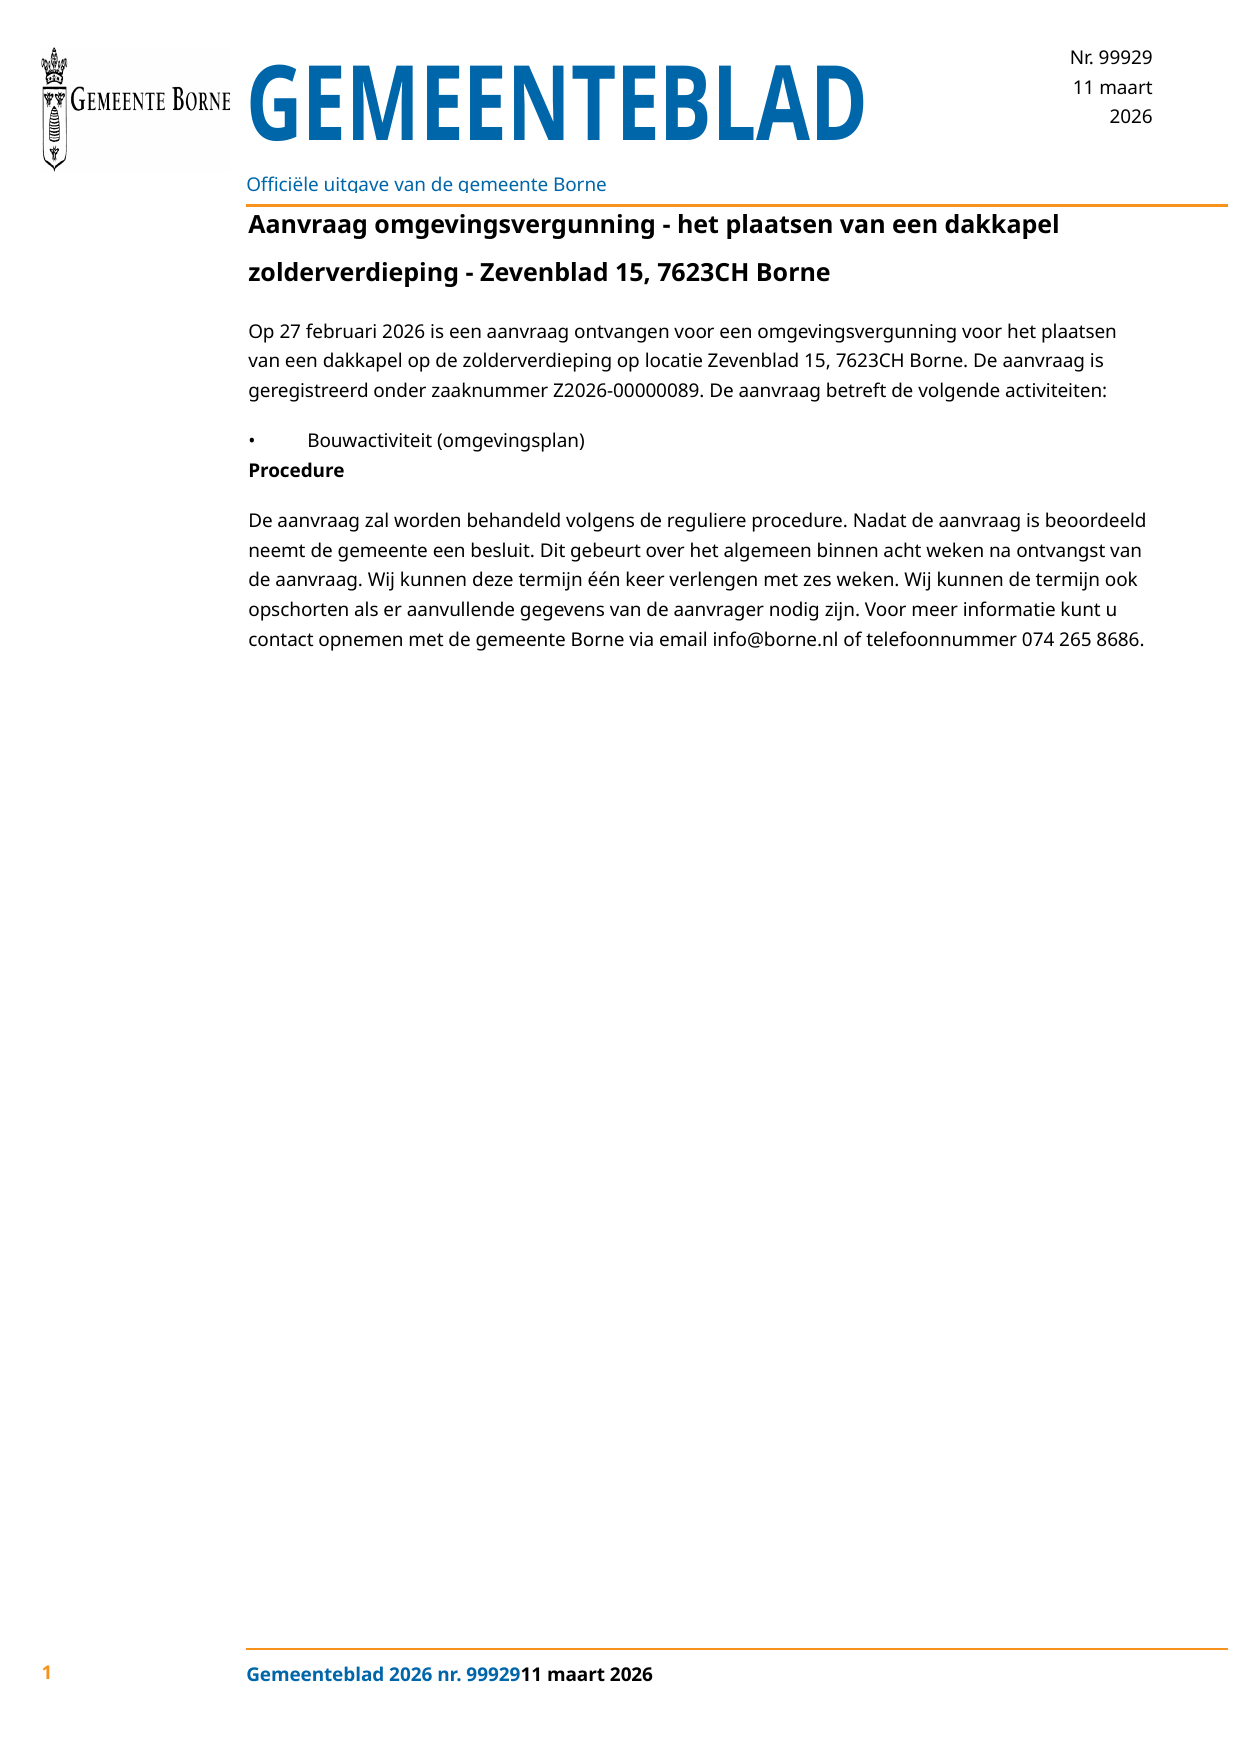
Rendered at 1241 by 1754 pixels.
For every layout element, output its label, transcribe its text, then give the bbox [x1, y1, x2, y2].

text Procedure [248, 457, 1152, 483]
list Bouwactiviteit (omgevingsplan) [248, 427, 1152, 453]
text Op 27 februari 2026 is een aanvraag ontvangen voor een omgevingsvergunning voor het plaatsen van een dakkapel op de zolderverdieping op locatie Zevenblad 15, 7623CH Borne. De aanvraag is geregistreerd onder zaaknummer Z2026-00000089. De aanvraag betreft de volgende activiteiten: [248, 318, 1152, 403]
text Aanvraag omgevingsvergunning - het plaatsen van een dakkapel zolderverdieping - Zevenblad 15, 7623CH Borne [248, 207, 1152, 288]
text De aanvraag zal worden behandeld volgens de reguliere procedure. Nadat de aanvraag is beoordeeld neemt de gemeente een besluit. Dit gebeurt over het algemeen binnen acht weken na ontvangst van de aanvraag. Wij kunnen deze termijn één keer verlengen met zes weken. Wij kunnen de termijn ook opschorten als er aanvullende gegevens van de aanvrager nodig zijn. Voor meer informatie kunt u contact opnemen met de gemeente Borne via email info@borne.nl of telefoonnummer 074 265 8686. [248, 507, 1152, 652]
picture [41, 47, 231, 172]
